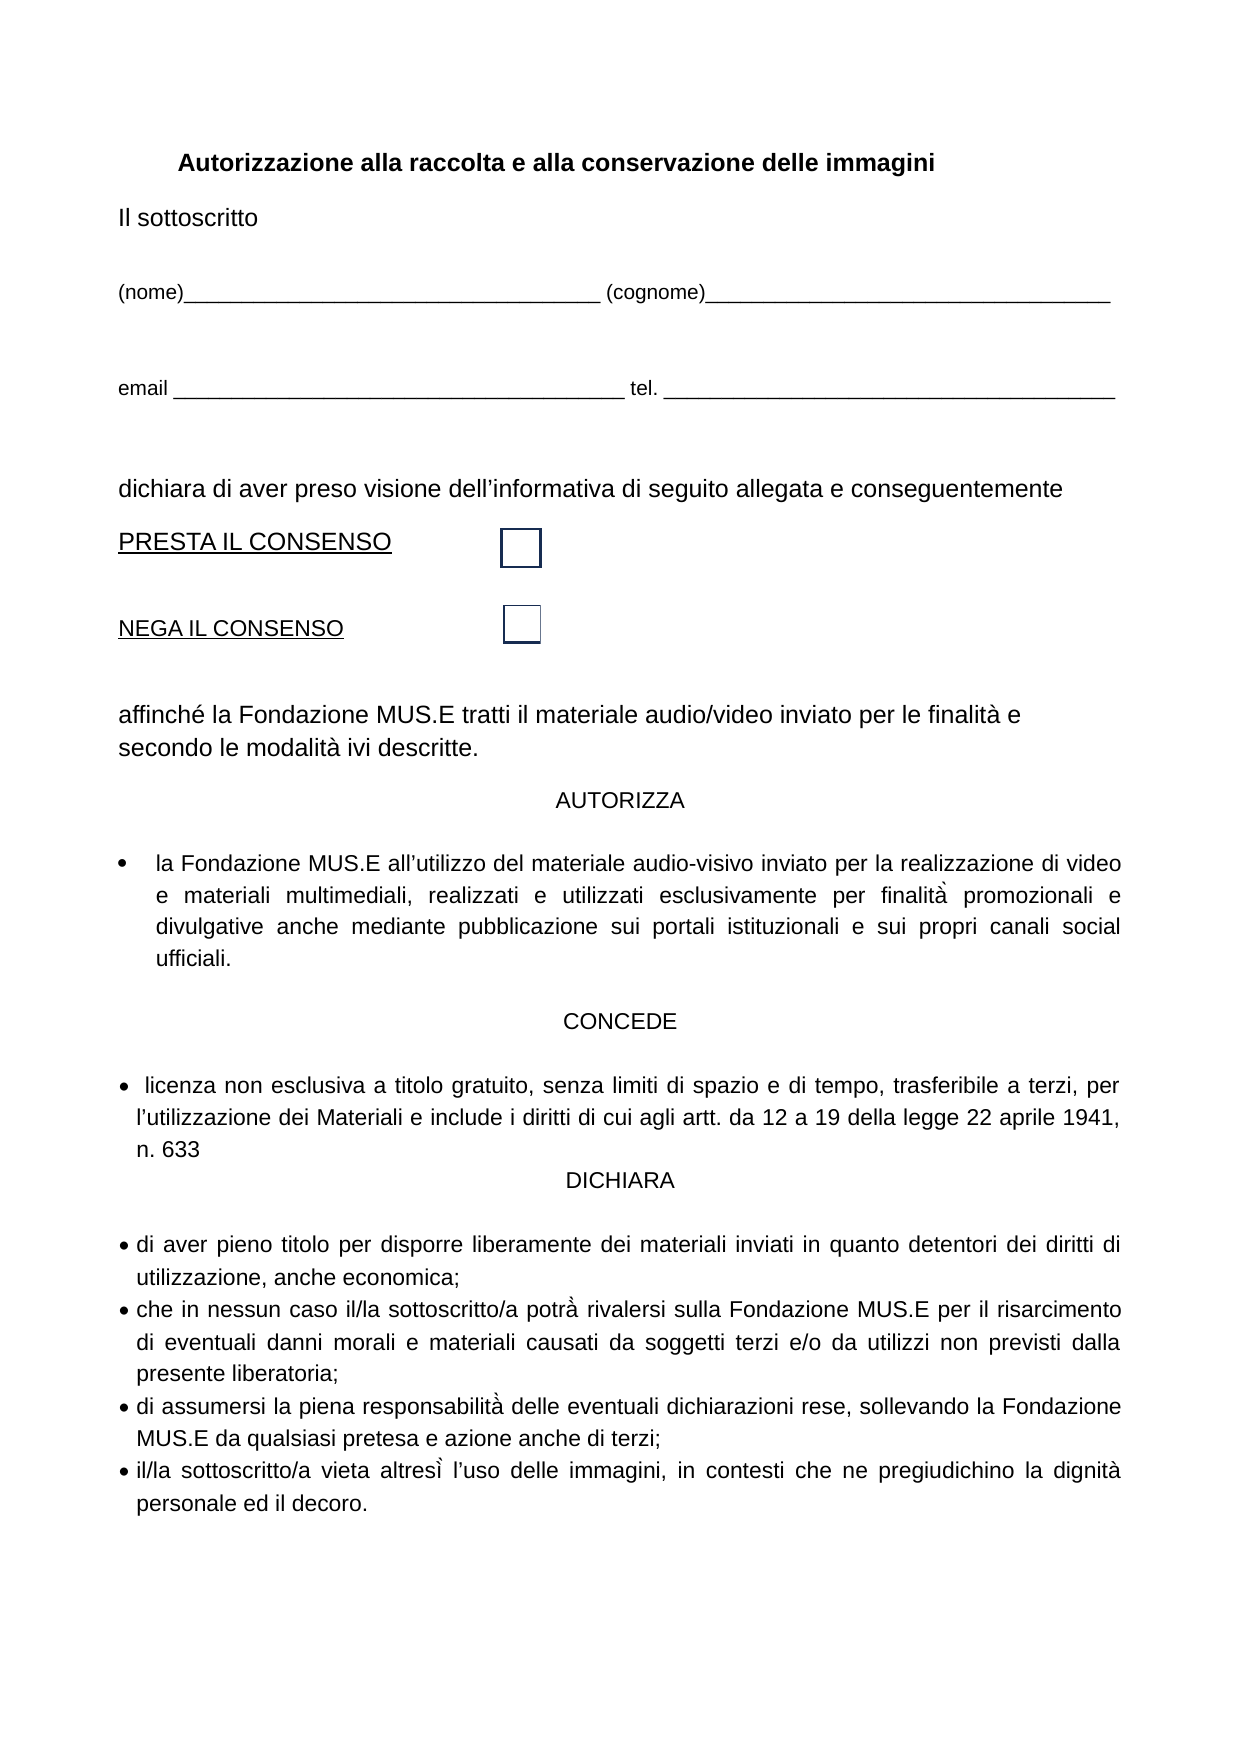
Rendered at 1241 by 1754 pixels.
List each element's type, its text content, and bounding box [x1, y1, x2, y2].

text PRESTA IL CONSENSO [118, 527, 1122, 556]
list licenza non esclusiva a titolo gratuito, senza limiti di spazio e di tempo, trasferibile a terzi, per l’utilizzazione dei Materiali e include i diritti di cui agli artt. da 12 a 19 della legge 22 aprile 1941, n. 633 [118, 1071, 1122, 1162]
list di aver pieno titolo per disporre liberamente dei materiali inviati in quanto detentori dei diritti di utilizzazione, anche economica; [118, 1231, 1122, 1290]
text AUTORIZZA [118, 787, 1122, 813]
text CONCEDE [118, 1008, 1122, 1034]
list che in nessun caso il/la sottoscritto/a potrà̀ rivalersi sulla Fondazione MUS.E per il risarcimento di eventuali danni morali e materiali causati da soggetti terzi e/o da utilizzi non previsti dalla presente liberatoria; [118, 1295, 1122, 1387]
text [541, 615, 1122, 641]
list il/la sottoscritto/a vieta altresì̀ l’uso delle immagini, in contesti che ne pregiudichino la dignità personale ed il decoro. [118, 1457, 1122, 1516]
text dichiara di aver preso visione dell’informativa di seguito allegata e conseguentemente [118, 473, 1122, 502]
text [505, 615, 540, 641]
text NEGA IL CONSENSO [118, 615, 503, 641]
list di assumersi la piena responsabilità̀ delle eventuali dichiarazioni rese, sollevando la Fondazione MUS.E da qualsiasi pretesa e azione anche di terzi; [118, 1392, 1122, 1451]
list la Fondazione MUS.E all’utilizzo del materiale audio-visivo inviato per la realizzazione di video e materiali multimediali, realizzati e utilizzati esclusivamente per finalità̀ promozionali e divulgative anche mediante pubblicazione sui portali istituzionali e sui propri canali social ufficiali. [118, 850, 1122, 971]
text DICHIARA [118, 1167, 1122, 1194]
text Autorizzazione alla raccolta e alla conservazione delle immagini [118, 148, 1122, 176]
text affinché la Fondazione MUS.E tratti il materiale audio/video inviato per le finalità e secondo le modalità ivi descritte. [118, 700, 1122, 762]
